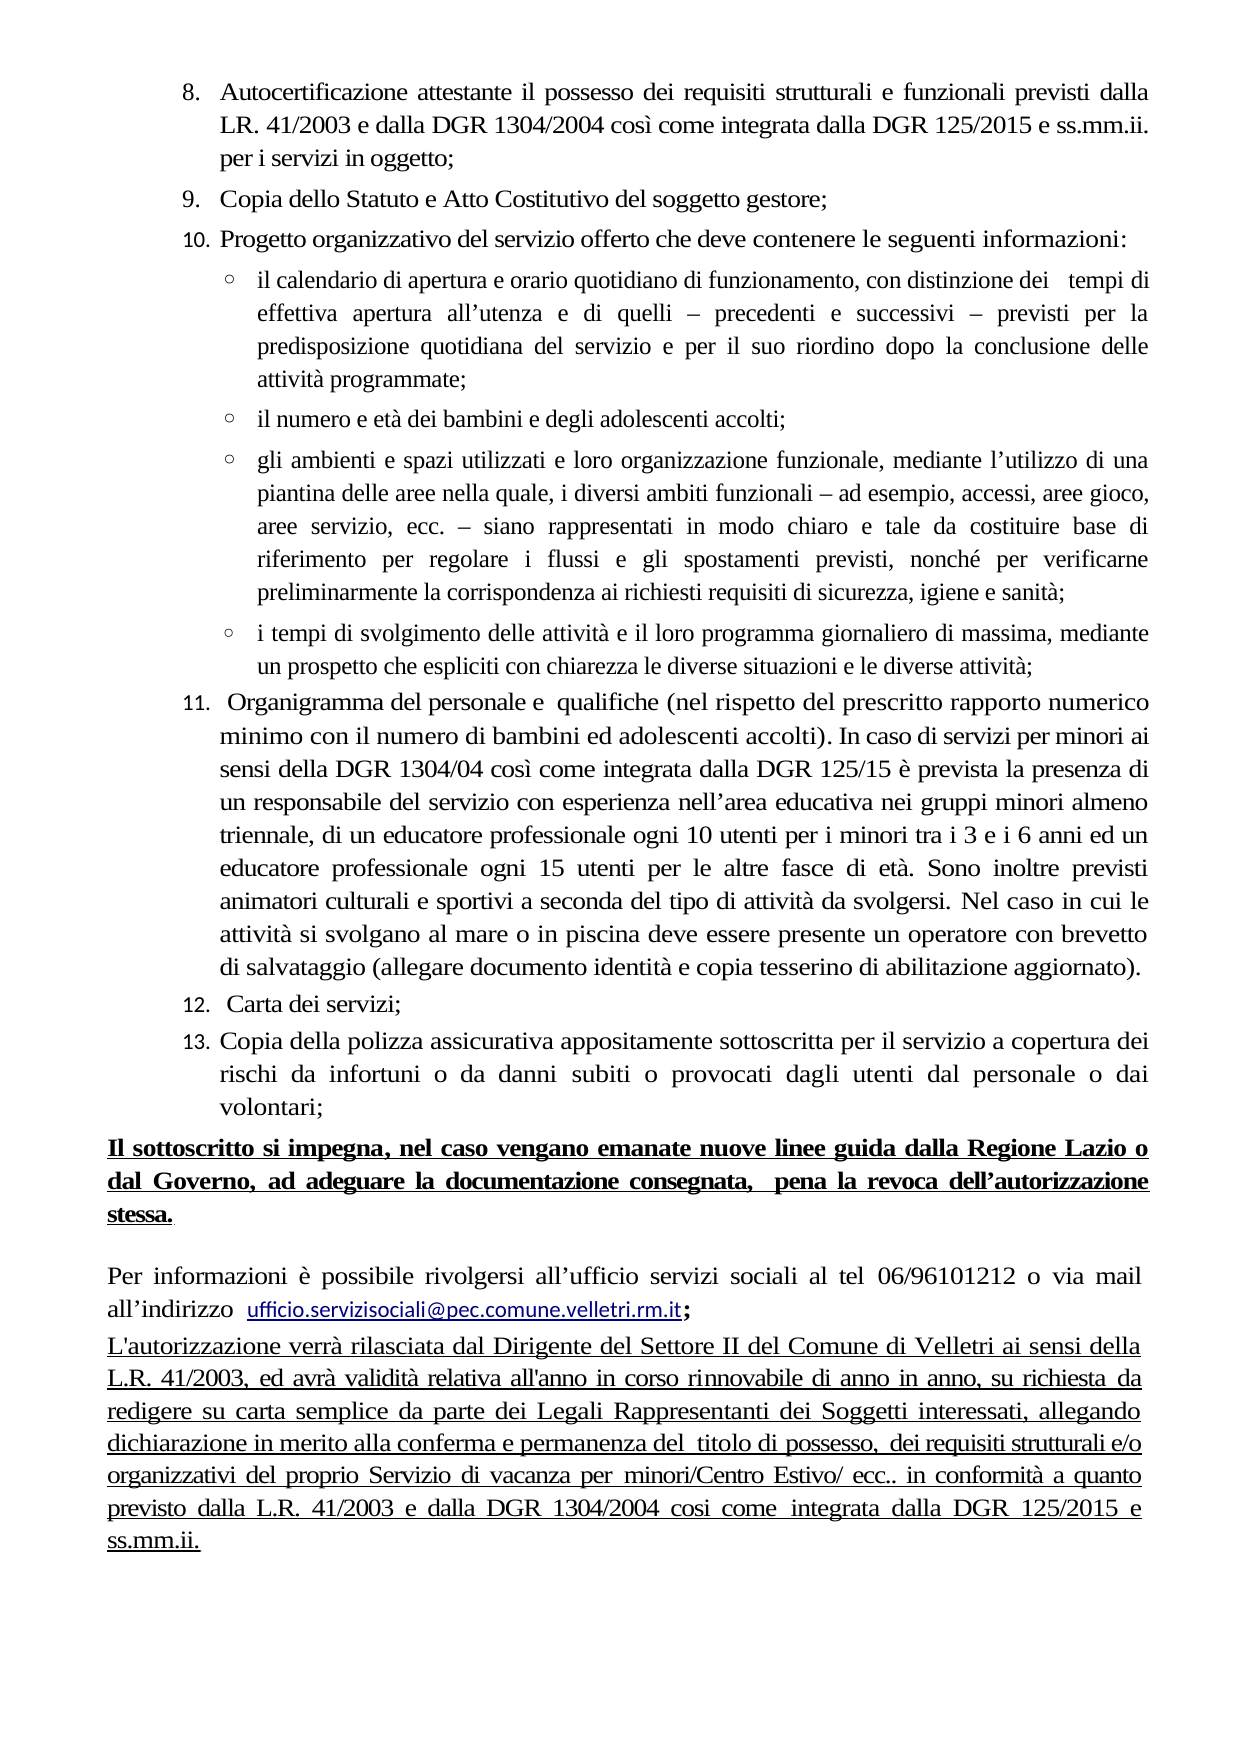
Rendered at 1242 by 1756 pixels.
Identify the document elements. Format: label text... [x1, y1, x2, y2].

text stessa. [107, 1192, 1150, 1227]
list Autocertificazione attestante il possesso dei requisiti strutturali e funzionali previsti dalla LR. 41/2003 e dalla DGR 1304/2004 così come integrata dalla DGR 125/2015 e ss.mm.ii. per i servizi in oggetto; [182, 77, 1150, 172]
text L'autorizzazione verrà rilasciata dal Dirigente del Settore II del Comune di Velletri ai sensi della L.R. 41/2003, ed avrà validità relativa all'anno in corso rinnovabile di anno in anno, su richiesta da [107, 1331, 1142, 1388]
list il numero e età dei bambini e degli adolescenti accolti; [219, 404, 1150, 433]
text previsto dalla L.R. 41/2003 e dalla DGR 1304/2004 cosi come integrata dalla DGR 125/2015 e [107, 1487, 1142, 1518]
text Il sottoscritto si impegna, nel caso vengano emanate nuove linee guida dalla Regione Lazio o dal Governo, ad adeguare la documentazione consegnata, pena la revoca dell’autorizzazione [107, 1133, 1150, 1191]
list Progetto organizzativo del servizio offerto che deve contenere le seguenti informazioni: [182, 224, 1150, 253]
list Carta dei servizi; [182, 989, 1150, 1018]
list Organigramma del personale e qualifiche (nel rispetto del prescritto rapporto numerico minimo con il numero di bambini ed adolescenti accolti). In caso di servizi per minori ai sensi della DGR 1304/04 così come integrata dalla DGR 125/15 è prevista la presenza di un responsabile del servizio con esperienza nell’area educativa nei gruppi minori almeno triennale, di un educatore professionale ogni 10 utenti per i minori tra i 3 e i 6 anni ed un educatore professionale ogni 15 utenti per le altre fasce di età. Sono inoltre previsti animatori culturali e sportivi a seconda del tipo di attività da svolgersi. Nel caso in cui le attività si svolgano al mare o in piscina deve essere presente un operatore con brevetto di salvataggio (allegare documento identità e copia tesserino di abilitazione aggiornato). [182, 687, 1150, 981]
text ss.mm.ii. [107, 1519, 1142, 1554]
text organizzativi del proprio Servizio di vacanza per minori/Centro Estivo/ ecc.. in conformità a quanto [107, 1455, 1142, 1486]
text redigere su carta semplice da parte dei Legali Rappresentanti dei Soggetti interessati, allegando dichiarazione in merito alla conferma e permanenza del titolo di possesso, dei requisiti strutturali e/o [107, 1390, 1142, 1453]
list Copia dello Statuto e Atto Costitutivo del soggetto gestore; [182, 184, 1150, 212]
list gli ambienti e spazi utilizzati e loro organizzazione funzionale, mediante l’utilizzo di una piantina delle aree nella quale, i diversi ambiti funzionali – ad esempio, accessi, aree gioco, aree servizio, ecc. – siano rappresentati in modo chiaro e tale da costituire base di riferimento per regolare i flussi e gli spostamenti previsti, nonché per verificarne preliminarmente la corrispondenza ai richiesti requisiti di sicurezza, igiene e sanità; [219, 445, 1150, 606]
text Per informazioni è possibile rivolgersi all’ufficio servizi sociali al tel 06/96101212 o via mail all’indirizzo ufficio.servizisociali@pec.comune.velletri.rm.it; [107, 1261, 1142, 1323]
list i tempi di svolgimento delle attività e il loro programma giornaliero di massima, mediante un prospetto che espliciti con chiarezza le diverse situazioni e le diverse attività; [219, 618, 1150, 679]
list Copia della polizza assicurativa appositamente sottoscritta per il servizio a copertura dei rischi da infortuni o da danni subiti o provocati dagli utenti dal personale o dai volontari; [182, 1026, 1150, 1121]
list il calendario di apertura e orario quotidiano di funzionamento, con distinzione dei tempi di effettiva apertura all’utenza e di quelli – precedenti e successivi – previsti per la predisposizione quotidiana del servizio e per il suo riordino dopo la conclusione delle attività programmate; [219, 265, 1150, 393]
